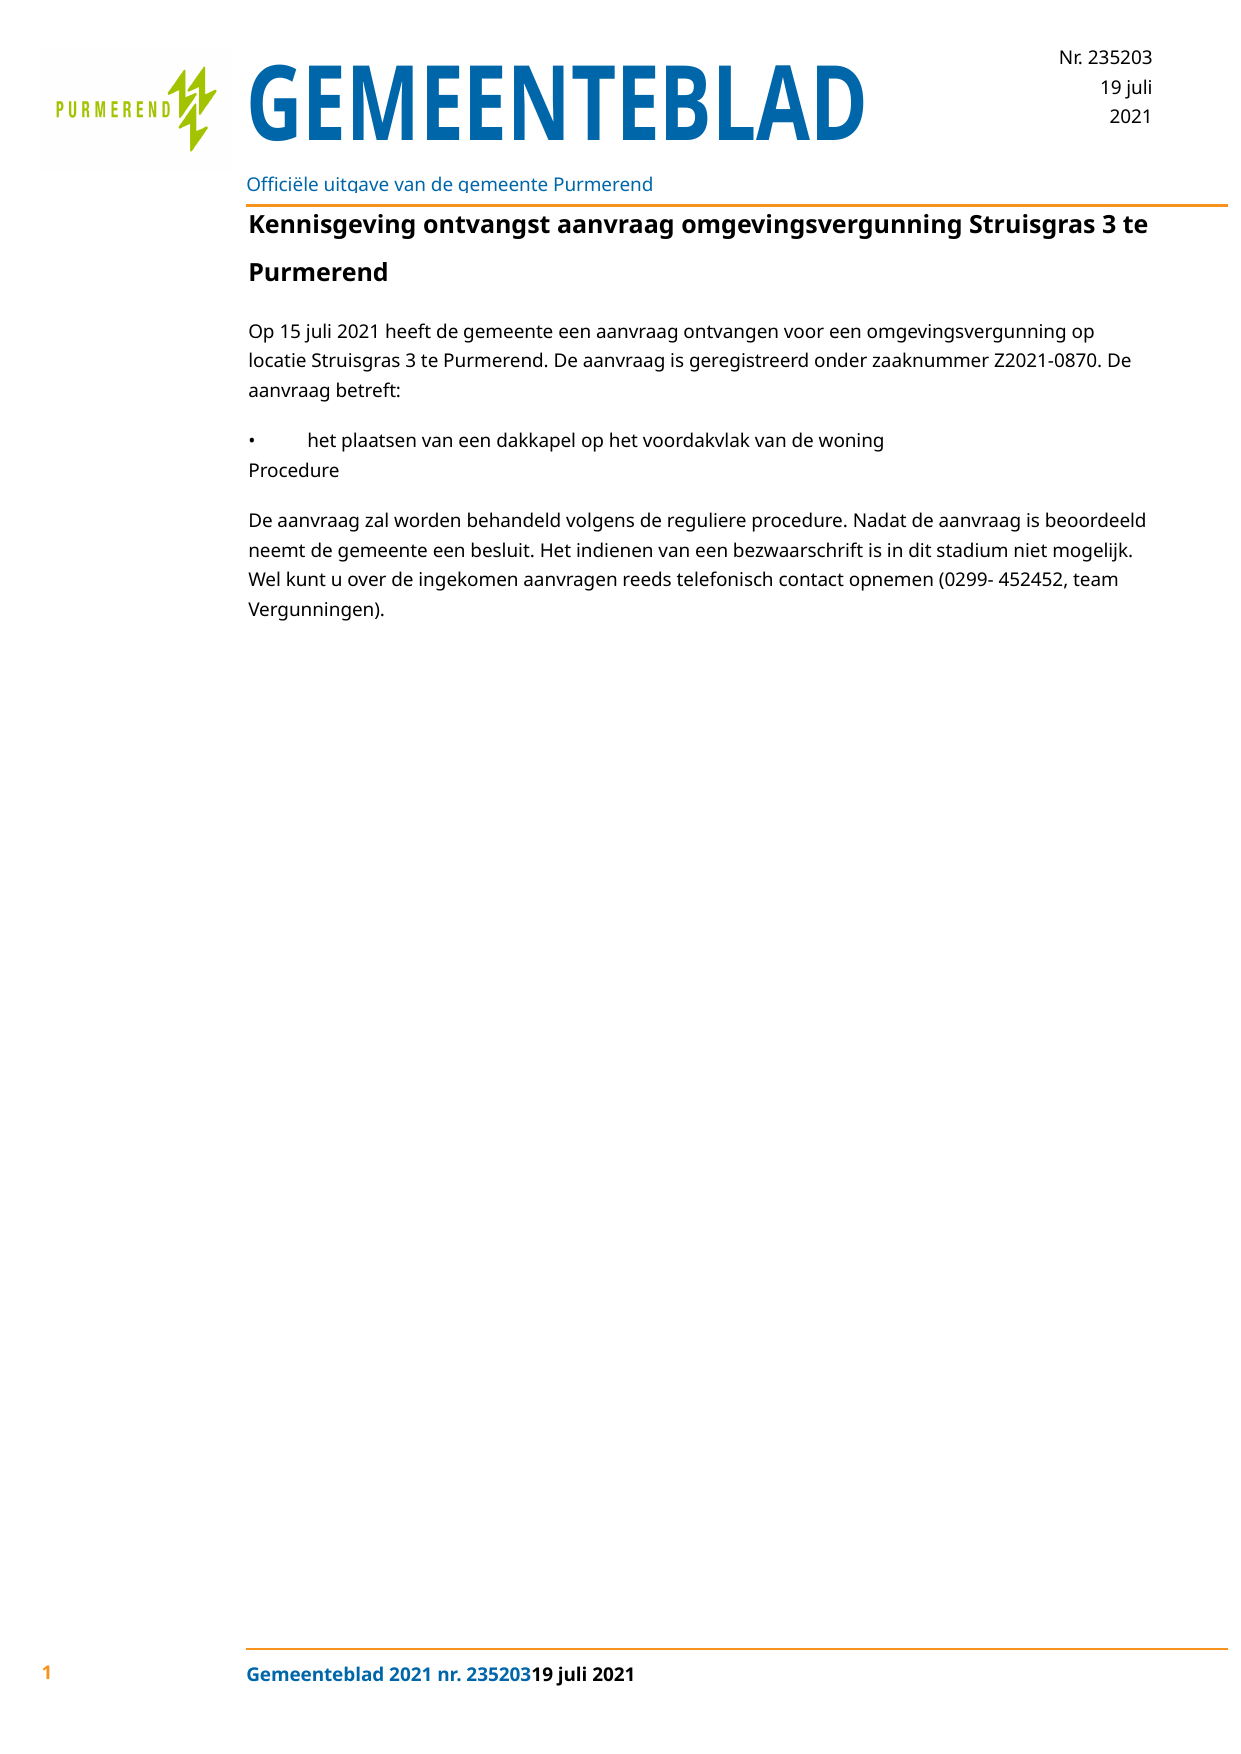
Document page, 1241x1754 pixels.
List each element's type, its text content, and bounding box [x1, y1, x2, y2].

text De aanvraag zal worden behandeld volgens de reguliere procedure. Nadat de aanvraag is beoordeeld neemt de gemeente een besluit. Het indienen van een bezwaarschrift is in dit stadium niet mogelijk. Wel kunt u over de ingekomen aanvragen reeds telefonisch contact opnemen (0299- 452452, team Vergunningen). [248, 507, 1152, 622]
picture [41, 47, 231, 172]
text Kennisgeving ontvangst aanvraag omgevingsvergunning Struisgras 3 te Purmerend [248, 207, 1152, 288]
text Procedure [248, 457, 1152, 483]
text Op 15 juli 2021 heeft de gemeente een aanvraag ontvangen voor een omgevingsvergunning op locatie Struisgras 3 te Purmerend. De aanvraag is geregistreerd onder zaaknummer Z2021-0870. De aanvraag betreft: [248, 318, 1152, 403]
list het plaatsen van een dakkapel op het voordakvlak van de woning [248, 427, 1152, 453]
